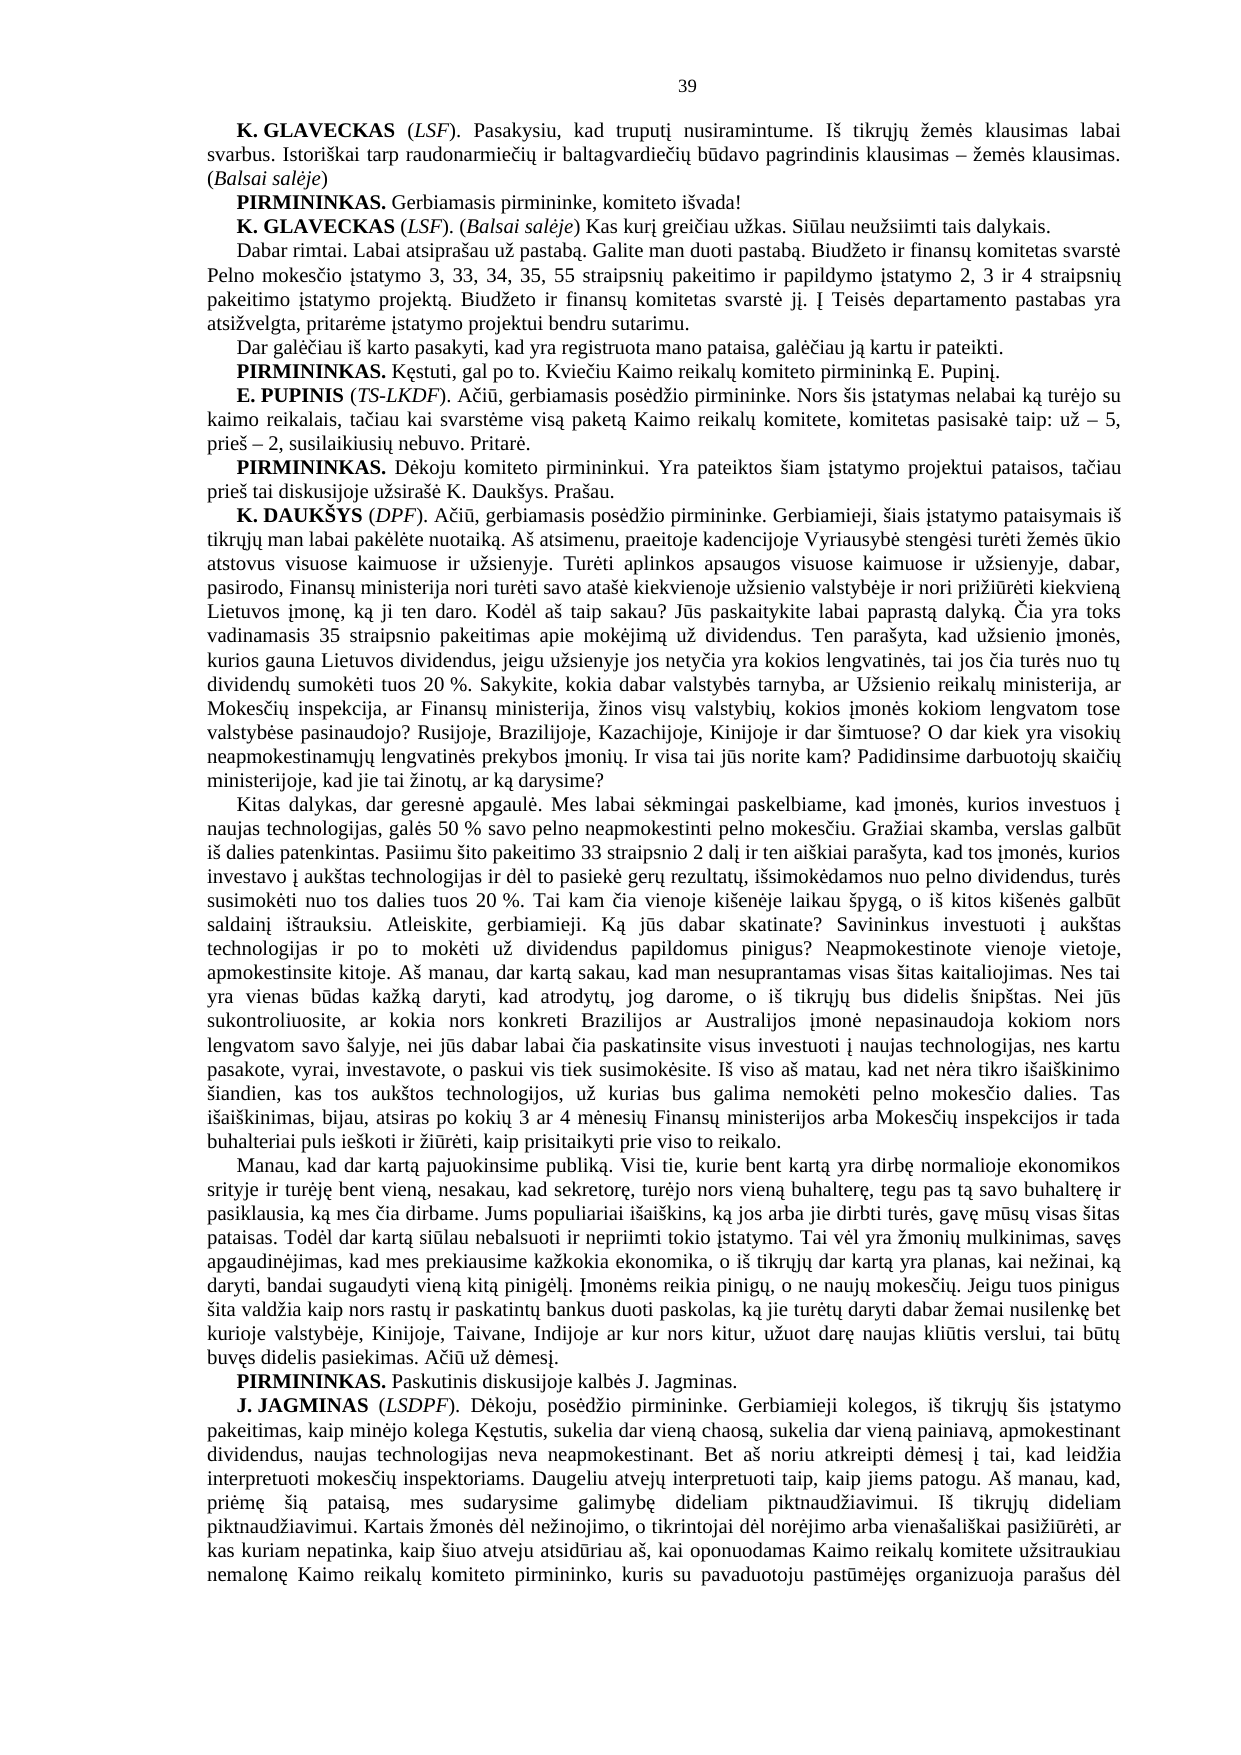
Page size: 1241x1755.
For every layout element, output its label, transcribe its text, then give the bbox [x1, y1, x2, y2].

text Dabar rimtai. Labai atsiprašau už pastabą. Galite man duoti pastabą. Biudžeto ir finansų komitetas svarstė Pelno mokesčio įstatymo 3, 33, 34, 35, 55 straipsnių pakeitimo ir papildymo įstatymo 2, 3 ir 4 straipsnių pakeitimo įstatymo projektą. Biudžeto ir finansų komitetas svarstė jį. Į Teisės departamento pastabas yra atsižvelgta, pritarėme įstatymo projektui bendru sutarimu. [207, 238, 1122, 335]
text PIRMININKAS. Paskutinis diskusijoje kalbės J. Jagminas. [207, 1369, 1122, 1393]
text PIRMININKAS. Gerbiamasis pirmininke, komiteto išvada! [207, 190, 1122, 214]
text Dar galėčiau iš karto pasakyti, kad yra registruota mano pataisa, galėčiau ją kartu ir pateikti. [207, 335, 1122, 359]
text E. PUPINIS (TS-LKDF). Ačiū, gerbiamasis posėdžio pirmininke. Nors šis įstatymas nelabai ką turėjo su kaimo reikalais, tačiau kai svarstėme visą paketą Kaimo reikalų komitete, komitetas pasisakė taip: už – 5, prieš – 2, susilaikiusių nebuvo. Pritarė. [207, 383, 1122, 455]
text Manau, kad dar kartą pajuokinsime publiką. Visi tie, kurie bent kartą yra dirbę normalioje ekonomikos srityje ir turėję bent vieną, nesakau, kad sekretorę, turėjo nors vieną buhalterę, tegu pas tą savo buhalterę ir pasiklausia, ką mes čia dirbame. Jums populiariai išaiškins, ką jos arba jie dirbti turės, gavę mūsų visas šitas pataisas. Todėl dar kartą siūlau nebalsuoti ir nepriimti tokio įstatymo. Tai vėl yra žmonių mulkinimas, savęs apgaudinėjimas, kad mes prekiausime kažkokia ekonomika, o iš tikrųjų dar kartą yra planas, kai nežinai, ką daryti, bandai sugaudyti vieną kitą pinigėlį. Įmonėms reikia pinigų, o ne naujų mokesčių. Jeigu tuos pinigus šita valdžia kaip nors rastų ir paskatintų bankus duoti paskolas, ką jie turėtų daryti dabar žemai nusilenkę bet kurioje valstybėje, Kinijoje, Taivane, Indijoje ar kur nors kitur, užuot darę naujas kliūtis verslui, tai būtų buvęs didelis pasiekimas. Ačiū už dėmesį. [207, 1153, 1122, 1369]
text PIRMININKAS. Dėkoju komiteto pirmininkui. Yra pateiktos šiam įstatymo projektui pataisos, tačiau prieš tai diskusijoje užsirašė K. Daukšys. Prašau. [207, 455, 1122, 503]
text Kitas dalykas, dar geresnė apgaulė. Mes labai sėkmingai paskelbiame, kad įmonės, kurios investuos į naujas technologijas, galės 50 % savo pelno neapmokestinti pelno mokesčiu. Gražiai skamba, verslas galbūt iš dalies patenkintas. Pasiimu šito pakeitimo 33 straipsnio 2 dalį ir ten aiškiai parašyta, kad tos įmonės, kurios investavo į aukštas technologijas ir dėl to pasiekė gerų rezultatų, išsimokėdamos nuo pelno dividendus, turės susimokėti nuo tos dalies tuos 20 %. Tai kam čia vienoje kišenėje laikau špygą, o iš kitos kišenės galbūt saldainį ištrauksiu. Atleiskite, gerbiamieji. Ką jūs dabar skatinate? Savininkus investuoti į aukštas technologijas ir po to mokėti už dividendus papildomus pinigus? Neapmokestinote vienoje vietoje, apmokestinsite kitoje. Aš manau, dar kartą sakau, kad man nesuprantamas visas šitas kaitaliojimas. Nes tai yra vienas būdas kažką daryti, kad atrodytų, jog darome, o iš tikrųjų bus didelis šnipštas. Nei jūs sukontroliuosite, ar kokia nors konkreti Brazilijos ar Australijos įmonė nepasinaudoja kokiom nors lengvatom savo šalyje, nei jūs dabar labai čia paskatinsite visus investuoti į naujas technologijas, nes kartu pasakote, vyrai, investavote, o paskui vis tiek susimokėsite. Iš viso aš matau, kad net nėra tikro išaiškinimo šiandien, kas tos aukštos technologijos, už kurias bus galima nemokėti pelno mokesčio dalies. Tas išaiškinimas, bijau, atsiras po kokių 3 ar 4 mėnesių Finansų ministerijos arba Mokesčių inspekcijos ir tada buhalteriai puls ieškoti ir žiūrėti, kaip prisitaikyti prie viso to reikalo. [207, 792, 1122, 1153]
text PIRMININKAS. Kęstuti, gal po to. Kviečiu Kaimo reikalų komiteto pirmininką E. Pupinį. [207, 359, 1122, 383]
text K. GLAVECKAS (LSF). (Balsai salėje) Kas kurį greičiau užkas. Siūlau neužsiimti tais dalykais. [207, 214, 1122, 238]
text K. DAUKŠYS (DPF). Ačiū, gerbiamasis posėdžio pirmininke. Gerbiamieji, šiais įstatymo pataisymais iš tikrųjų man labai pakėlėte nuotaiką. Aš atsimenu, praeitoje kadencijoje Vyriausybė stengėsi turėti žemės ūkio atstovus visuose kaimuose ir užsienyje. Turėti aplinkos apsaugos visuose kaimuose ir užsienyje, dabar, pasirodo, Finansų ministerija nori turėti savo atašė kiekvienoje užsienio valstybėje ir nori prižiūrėti kiekvieną Lietuvos įmonę, ką ji ten daro. Kodėl aš taip sakau? Jūs paskaitykite labai paprastą dalyką. Čia yra toks vadinamasis 35 straipsnio pakeitimas apie mokėjimą už dividendus. Ten parašyta, kad užsienio įmonės, kurios gauna Lietuvos dividendus, jeigu užsienyje jos netyčia yra kokios lengvatinės, tai jos čia turės nuo tų dividendų sumokėti tuos 20 %. Sakykite, kokia dabar valstybės tarnyba, ar Užsienio reikalų ministerija, ar Mokesčių inspekcija, ar Finansų ministerija, žinos visų valstybių, kokios įmonės kokiom lengvatom tose valstybėse pasinaudojo? Rusijoje, Brazilijoje, Kazachijoje, Kinijoje ir dar šimtuose? O dar kiek yra visokių neapmokestinamųjų lengvatinės prekybos įmonių. Ir visa tai jūs norite kam? Padidinsime darbuotojų skaičių ministerijoje, kad jie tai žinotų, ar ką darysime? [207, 503, 1122, 792]
text K. GLAVECKAS (LSF). Pasakysiu, kad truputį nusiramintume. Iš tikrųjų žemės klausimas labai svarbus. Istoriškai tarp raudonarmiečių ir baltagvardiečių būdavo pagrindinis klausimas – žemės klausimas. (Balsai salėje) [207, 118, 1122, 190]
text J. JAGMINAS (LSDPF). Dėkoju, posėdžio pirmininke. Gerbiamieji kolegos, iš tikrųjų šis įstatymo pakeitimas, kaip minėjo kolega Kęstutis, sukelia dar vieną chaosą, sukelia dar vieną painiavą, apmokestinant dividendus, naujas technologijas neva neapmokestinant. Bet aš noriu atkreipti dėmesį į tai, kad leidžia interpretuoti mokesčių inspektoriams. Daugeliu atvejų interpretuoti taip, kaip jiems patogu. Aš manau, kad, priėmę šią pataisą, mes sudarysime galimybę dideliam piktnaudžiavimui. Iš tikrųjų dideliam piktnaudžiavimui. Kartais žmonės dėl nežinojimo, o tikrintojai dėl norėjimo arba vienašališkai pasižiūrėti, ar kas kuriam nepatinka, kaip šiuo atveju atsidūriau aš, kai oponuodamas Kaimo reikalų komitete užsitraukiau nemalonę Kaimo reikalų komiteto pirmininko, kuris su pavaduotoju pastūmėjęs organizuoja parašus dėl [207, 1393, 1122, 1586]
